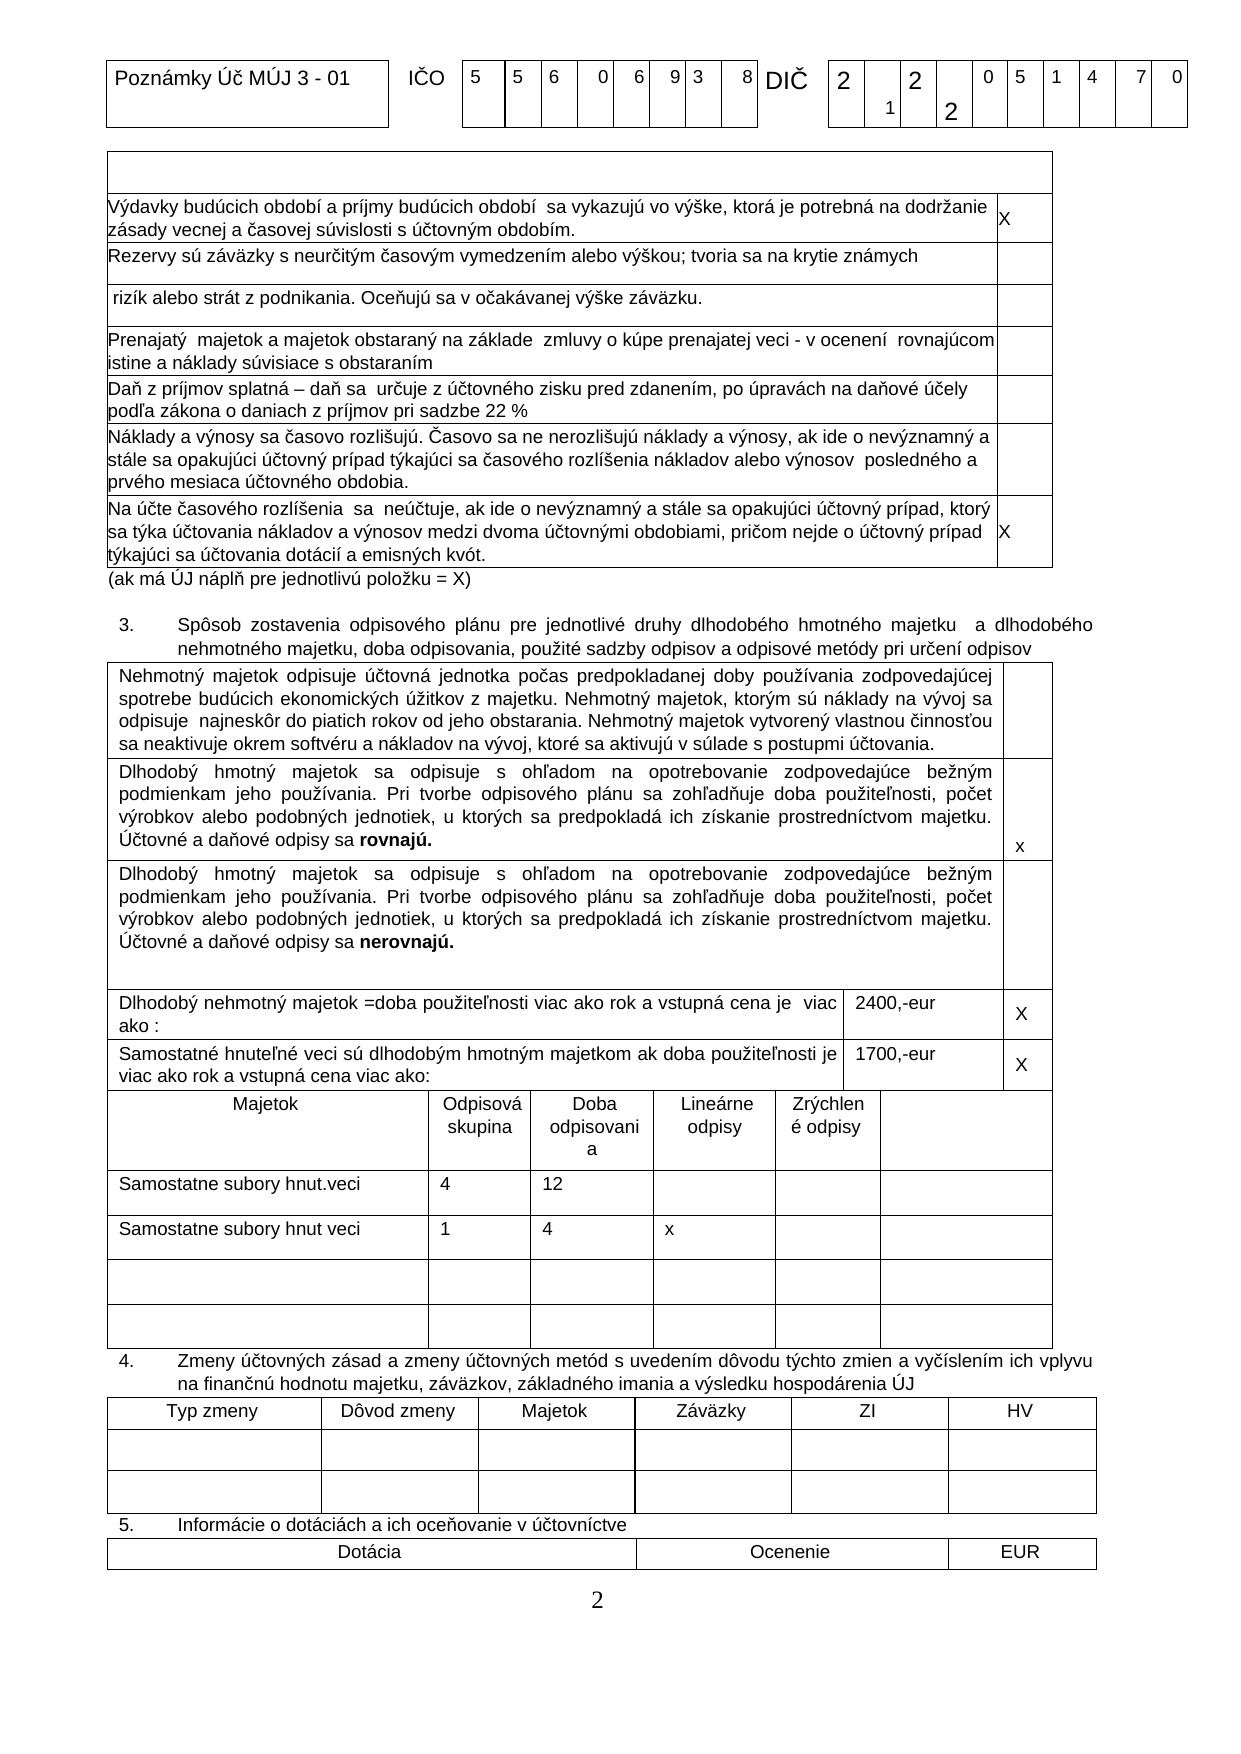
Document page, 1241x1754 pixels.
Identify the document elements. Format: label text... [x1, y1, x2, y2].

table_cell Samostatné hnuteľné veci sú dlhodobým hmotným majetkom ak doba použiteľnosti je viac ako rok a vstupná cena viac ako: [108, 1040, 843, 1090]
table_cell X [998, 194, 1052, 242]
table_cell Samostatne subory hnut.veci [108, 1171, 428, 1214]
table_cell X [1004, 1040, 1052, 1090]
table_cell [776, 1260, 880, 1304]
table_cell Zrýchlen é odpisy [776, 1091, 880, 1170]
list Spôsob zostavenia odpisového plánu pre jednotlivé druhy dlhodobého hmotného majetku a dlhodobého nehmotného majetku, doba odpisovania, použité sadzby odpisov a odpisové metódy pri určení odpisov [118, 614, 1093, 659]
table_cell 12 [531, 1171, 653, 1214]
table_cell 1 [429, 1216, 530, 1259]
table_cell 2400,-eur [844, 990, 1003, 1039]
table_cell [998, 424, 1052, 495]
table_header EUR [949, 1539, 1096, 1569]
table_cell [108, 1430, 321, 1470]
table_cell [949, 1471, 1096, 1512]
table_cell x [654, 1216, 775, 1259]
table_cell [654, 1305, 775, 1348]
table_cell [998, 243, 1052, 284]
table_cell [479, 1471, 634, 1512]
table_cell [881, 1171, 1004, 1214]
table_cell [881, 1216, 1004, 1259]
table_header Dôvod zmeny [322, 1398, 478, 1428]
table_cell [881, 1305, 1004, 1348]
table_cell [776, 1216, 880, 1259]
table_cell [1004, 1260, 1052, 1304]
table_header Dotácia [108, 1539, 636, 1569]
table_cell [881, 1091, 1004, 1170]
table_header Ocenenie [637, 1539, 948, 1569]
table_cell [654, 1260, 775, 1304]
table_cell Lineárne odpisy [654, 1091, 775, 1170]
table_cell Doba odpisovani a [531, 1091, 653, 1170]
table_cell [322, 1471, 478, 1512]
table_cell [108, 152, 1052, 193]
table_cell [776, 1171, 880, 1214]
list Zmeny účtovných zásad a zmeny účtovných metód s uvedením dôvodu týchto zmien a vyčíslením ich vplyvu na finančnú hodnotu majetku, záväzkov, základného imania a výsledku hospodárenia ÚJ [118, 1349, 1093, 1394]
table_cell [792, 1471, 948, 1512]
table_cell Prenajatý majetok a majetok obstaraný na základe zmluvy o kúpe prenajatej veci - v ocenení rovnajúcom istine a náklady súvisiace s obstaraním [108, 327, 997, 374]
table_cell Odpisová skupina [429, 1091, 530, 1170]
table_cell Dlhodobý hmotný majetok sa odpisuje s ohľadom na opotrebovanie zodpovedajúce bežným podmienkam jeho používania. Pri tvorbe odpisového plánu sa zohľadňuje doba použiteľnosti, počet výrobkov alebo podobných jednotiek, u ktorých sa predpokladá ich získanie prostredníctvom majetku. Účtovné a daňové odpisy sa nerovnajú. [108, 861, 1003, 989]
table_cell [636, 1430, 791, 1470]
table_cell Na účte časového rozlíšenia sa neúčtuje, ak ide o nevýznamný a stále sa opakujúci účtovný prípad, ktorý sa týka účtovania nákladov a výnosov medzi dvoma účtovnými obdobiami, pričom nejde o účtovný prípad týkajúci sa účtovania dotácií a emisných kvót. [108, 496, 997, 567]
table_cell Dlhodobý nehmotný majetok =doba použiteľnosti viac ako rok a vstupná cena je viac ako : [108, 990, 843, 1039]
table_cell [654, 1171, 775, 1214]
table_cell [776, 1305, 880, 1348]
table_header [1004, 663, 1052, 757]
table_header Nehmotný majetok odpisuje účtovná jednotka počas predpokladanej doby používania zodpovedajúcej spotrebe budúcich ekonomických úžitkov z majetku. Nehmotný majetok, ktorým sú náklady na vývoj sa odpisuje najneskôr do piatich rokov od jeho obstarania. Nehmotný majetok vytvorený vlastnou činnosťou sa neaktivuje okrem softvéru a nákladov na vývoj, ktoré sa aktivujú v súlade s postupmi účtovania. [108, 663, 1003, 757]
table_cell Výdavky budúcich období a príjmy budúcich období sa vykazujú vo výške, ktorá je potrebná na dodržanie zásady vecnej a časovej súvislosti s účtovným obdobím. [108, 194, 997, 242]
table_cell [636, 1471, 791, 1512]
table_header HV [949, 1398, 1096, 1428]
table_cell [998, 376, 1052, 423]
table_header Záväzky [636, 1398, 791, 1428]
table_cell [108, 1260, 428, 1304]
text (ak má ÚJ náplň pre jednotlivú položku = X) [108, 568, 1093, 589]
table_cell Náklady a výnosy sa časovo rozlišujú. Časovo sa ne nerozlišujú náklady a výnosy, ak ide o nevýznamný a stále sa opakujúci účtovný prípad týkajúci sa časového rozlíšenia nákladov alebo výnosov posledného a prvého mesiaca účtovného obdobia. [108, 424, 997, 495]
table_cell [322, 1430, 478, 1470]
table_cell 1700,-eur [844, 1040, 1003, 1090]
table_cell X [998, 496, 1052, 567]
table_cell [998, 285, 1052, 326]
table_cell [429, 1305, 530, 1348]
table_cell [881, 1260, 1004, 1304]
table_cell rizík alebo strát z podnikania. Oceňujú sa v očakávanej výške záväzku. [108, 285, 997, 326]
table_cell [1004, 1171, 1052, 1214]
table_cell Majetok [108, 1091, 428, 1170]
table_cell [1004, 1216, 1052, 1259]
table_cell Samostatne subory hnut veci [108, 1216, 428, 1259]
list Informácie o dotáciách a ich oceňovanie v účtovníctve [118, 1514, 1093, 1535]
table_cell [108, 1471, 321, 1512]
table_cell [531, 1260, 653, 1304]
table_cell 4 [531, 1216, 653, 1259]
table_cell [108, 1305, 428, 1348]
table_cell Daň z príjmov splatná – daň sa určuje z účtovného zisku pred zdanením, po úpravách na daňové účely podľa zákona o daniach z príjmov pri sadzbe 22 % [108, 376, 997, 423]
table_cell Dlhodobý hmotný majetok sa odpisuje s ohľadom na opotrebovanie zodpovedajúce bežným podmienkam jeho používania. Pri tvorbe odpisového plánu sa zohľadňuje doba použiteľnosti, počet výrobkov alebo podobných jednotiek, u ktorých sa predpokladá ich získanie prostredníctvom majetku. Účtovné a daňové odpisy sa rovnajú. [108, 759, 1003, 860]
table_cell [1004, 861, 1052, 989]
table_cell 4 [429, 1171, 530, 1214]
table_cell x [1004, 759, 1052, 860]
table_cell X [1004, 990, 1052, 1039]
table_cell [1004, 1305, 1052, 1348]
table_cell [998, 327, 1052, 374]
table_cell Rezervy sú záväzky s neurčitým časovým vymedzením alebo výškou; tvoria sa na krytie známych [108, 243, 997, 284]
table_cell [531, 1305, 653, 1348]
table_header Majetok [479, 1398, 634, 1428]
table_header ZI [792, 1398, 948, 1428]
table_cell [949, 1430, 1096, 1470]
table_cell [429, 1260, 530, 1304]
table_header Typ zmeny [108, 1398, 321, 1428]
table_cell [792, 1430, 948, 1470]
table_cell [479, 1430, 634, 1470]
table_cell [1004, 1091, 1052, 1170]
